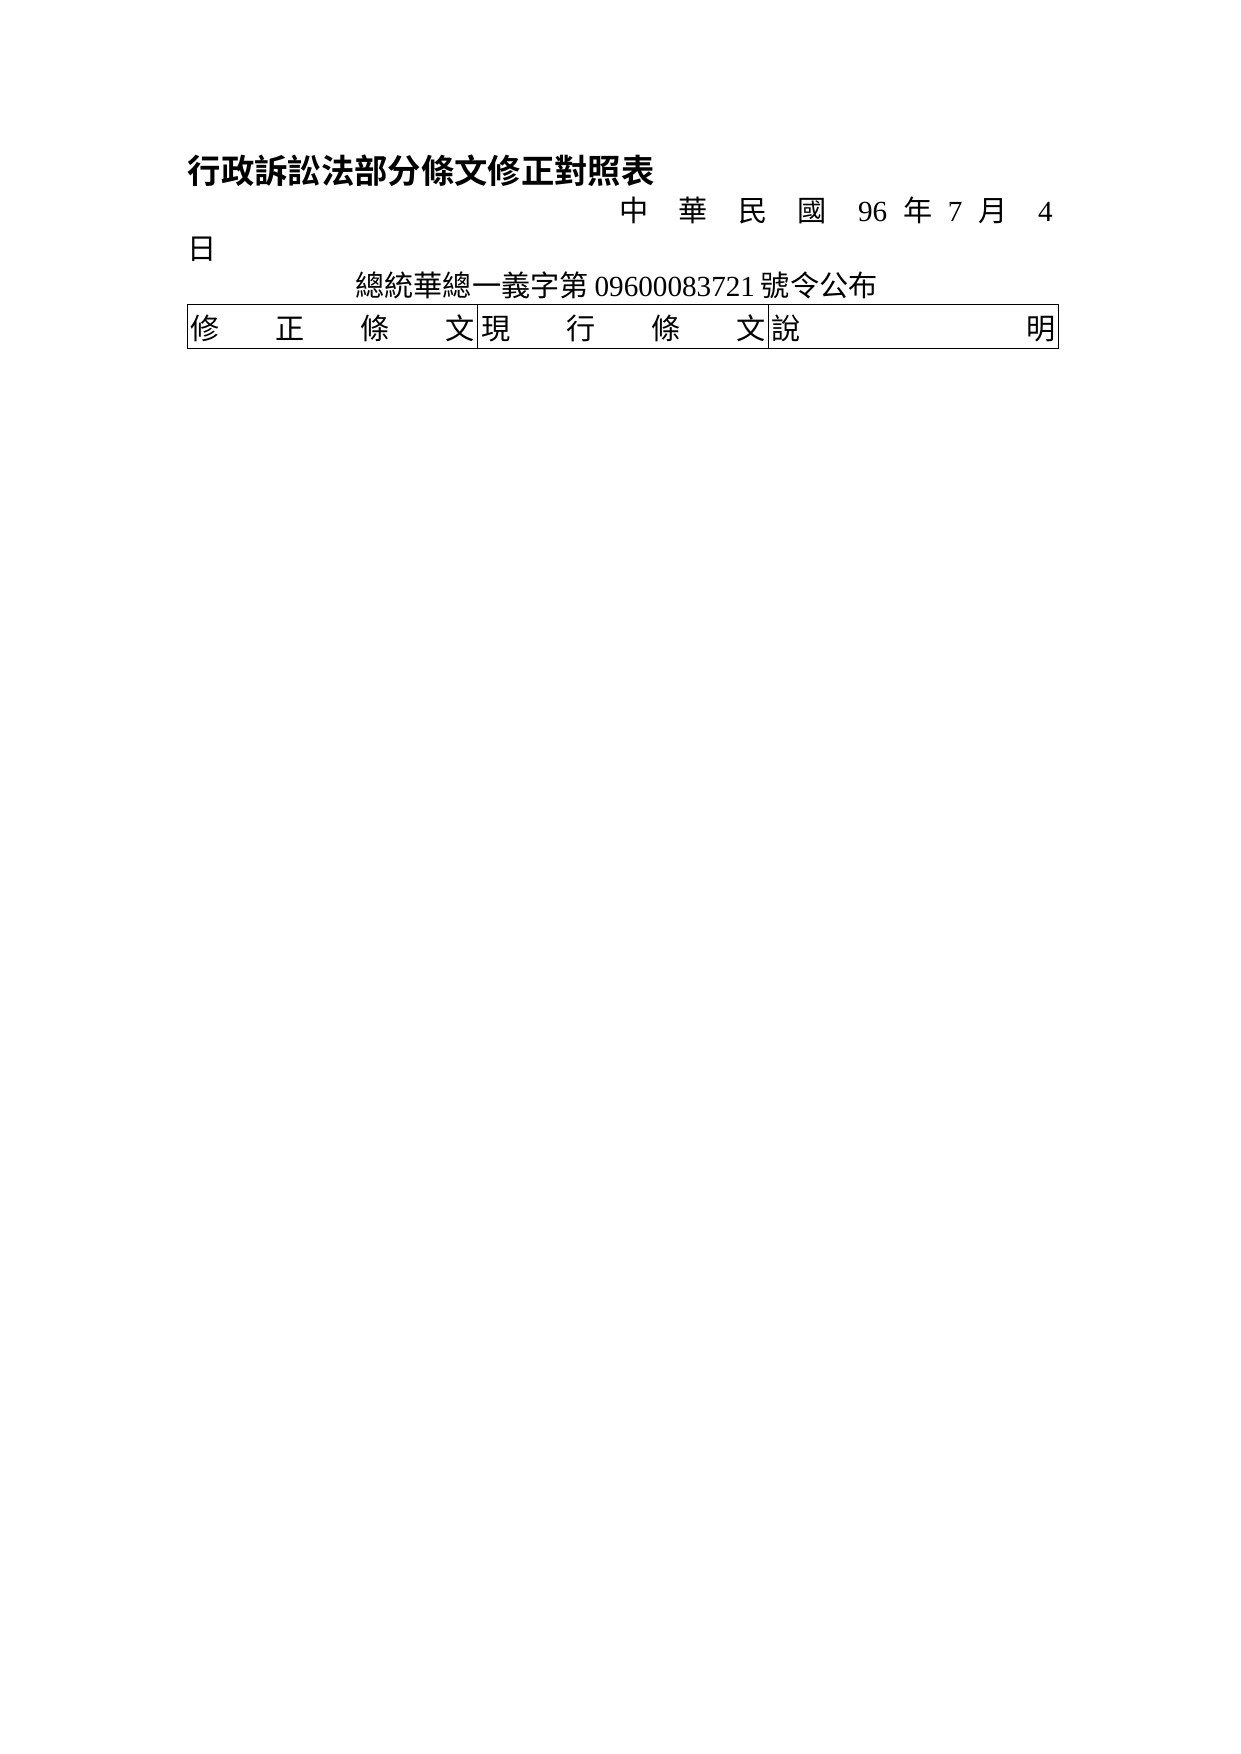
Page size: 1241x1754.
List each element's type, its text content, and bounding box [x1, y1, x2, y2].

text 行政訴訟法部分條文修正對照表 [187, 150, 1053, 192]
text 總統華總一義字第09600083721號令公布 [187, 267, 1053, 304]
text 中 華 民 國 96 年 7 月 4 日 [187, 192, 1053, 267]
